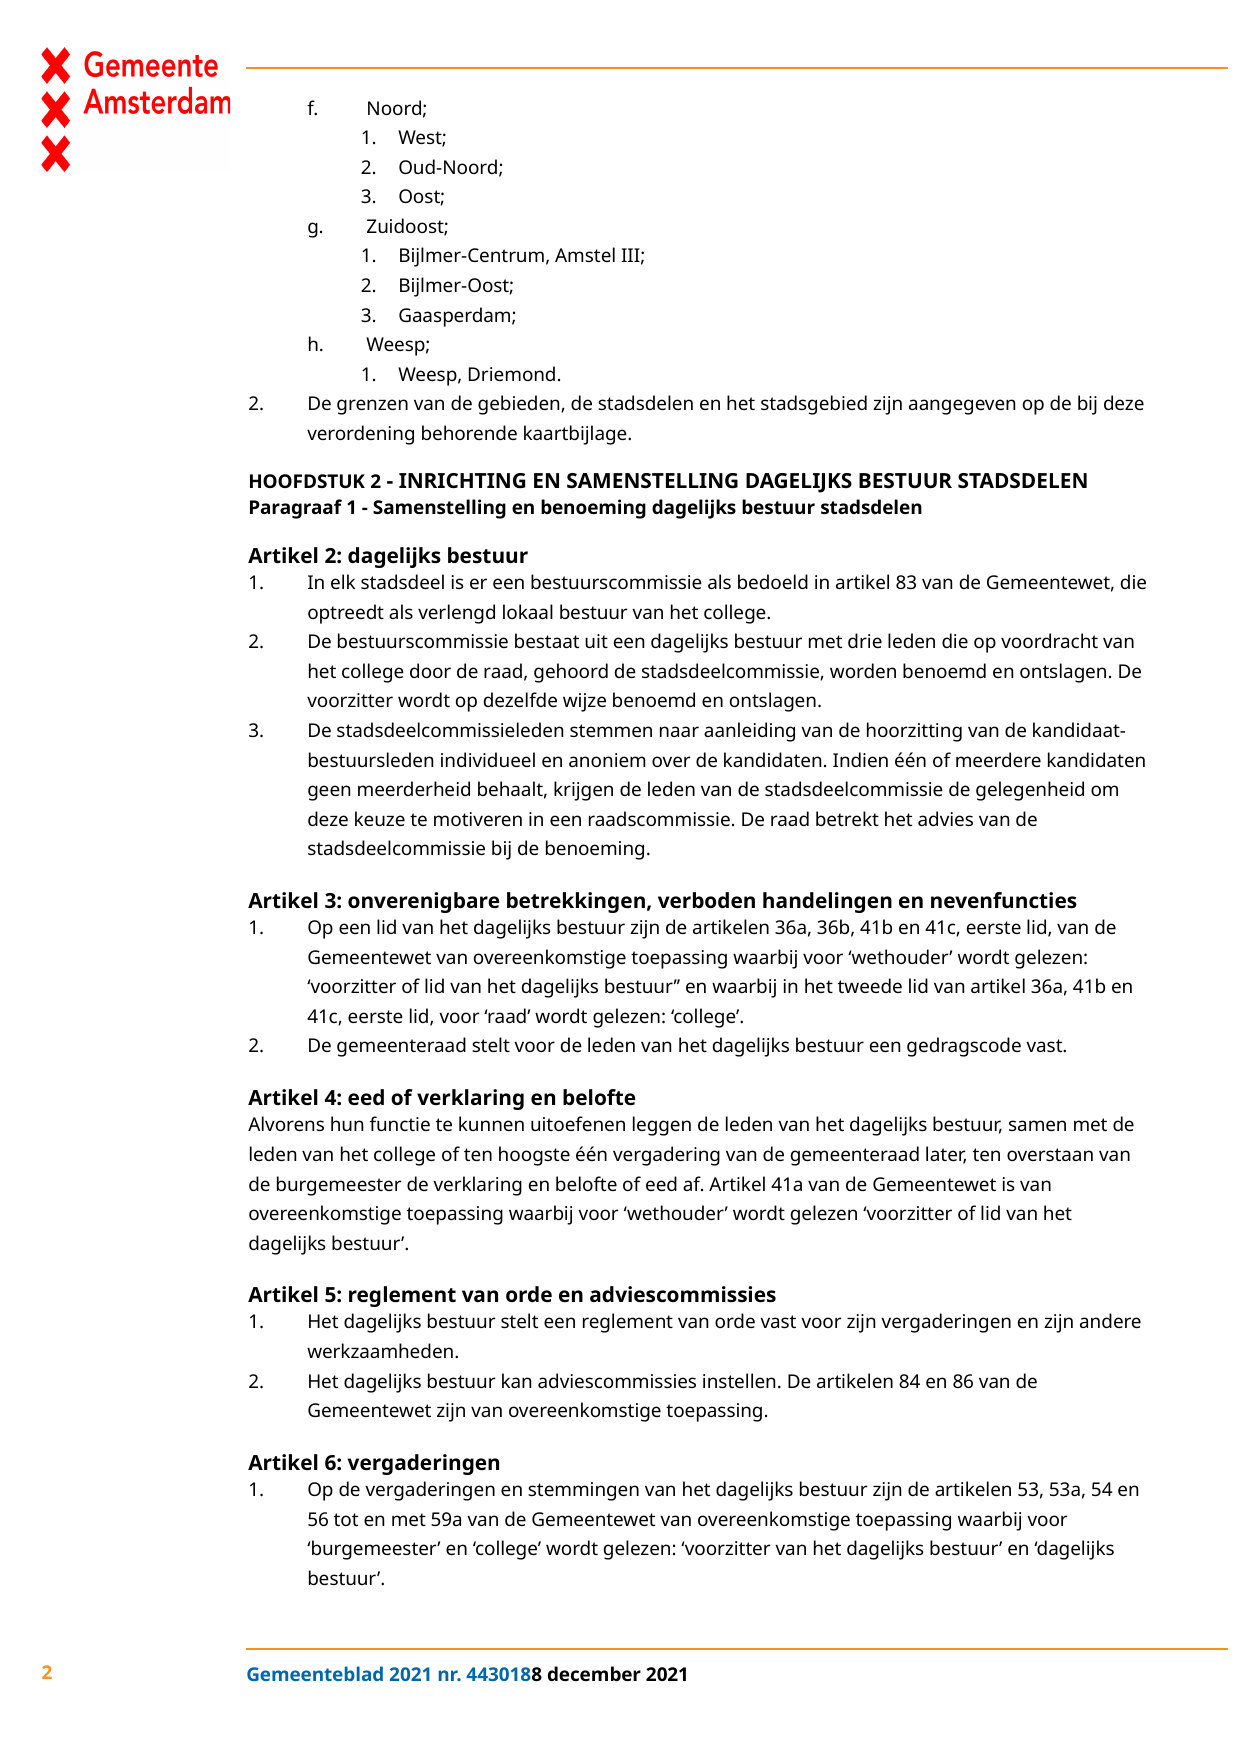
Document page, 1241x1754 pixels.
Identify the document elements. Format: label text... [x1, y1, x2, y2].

list In elk stadsdeel is er een bestuurscommissie als bedoeld in artikel 83 van de Gemeentewet, die optreedt als verlengd lokaal bestuur van het college. [248, 569, 1152, 624]
list Weesp, Driemond. [361, 361, 1152, 387]
text Artikel 2: dagelijks bestuur [248, 541, 1152, 569]
list Gaasperdam; [361, 302, 1152, 328]
list De bestuurscommissie bestaat uit een dagelijks bestuur met drie leden die op voordracht van het college door de raad, gehoord de stadsdeelcommissie, worden benoemd en ontslagen. De voorzitter wordt op dezelfde wijze benoemd en ontslagen. [248, 628, 1152, 713]
list West; [361, 124, 1152, 150]
text Paragraaf 1 - Samenstelling en benoeming dagelijks bestuur stadsdelen [248, 494, 1152, 520]
text Artikel 5: reglement van orde en adviescommissies [248, 1280, 1152, 1309]
list De grenzen van de gebieden, de stadsdelen en het stadsgebied zijn aangegeven op de bij deze verordening behorende kaartbijlage. [248, 391, 1152, 446]
list Oost; [361, 183, 1152, 209]
list Op de vergaderingen en stemmingen van het dagelijks bestuur zijn de artikelen 53, 53a, 54 en 56 tot en met 59a van de Gemeentewet van overeenkomstige toepassing waarbij voor ‘burgemeester’ en ‘college’ wordt gelezen: ‘voorzitter van het dagelijks bestuur’ en ‘dagelijks bestuur’. [248, 1476, 1152, 1591]
list Bijlmer-Oost; [361, 272, 1152, 298]
list Bijlmer-Centrum, Amstel III; [361, 243, 1152, 268]
text Artikel 4: eed of verklaring en belofte [248, 1083, 1152, 1112]
list Oud-Noord; [361, 154, 1152, 180]
text Alvorens hun functie te kunnen uitoefenen leggen de leden van het dagelijks bestuur, samen met de leden van het college of ten hoogste één vergadering van de gemeenteraad later, ten overstaan van de burgemeester de verklaring en belofte of eed af. Artikel 41a van de Gemeentewet is van overeenkomstige toepassing waarbij voor ‘wethouder’ wordt gelezen ‘voorzitter of lid van het dagelijks bestuur’. [248, 1112, 1152, 1256]
list Het dagelijks bestuur stelt een reglement van orde vast voor zijn vergaderingen en zijn andere werkzaamheden. [248, 1309, 1152, 1364]
picture [41, 47, 231, 172]
list Weesp; [307, 331, 1152, 357]
list De gemeenteraad stelt voor de leden van het dagelijks bestuur een gedragscode vast. [248, 1033, 1152, 1058]
text Artikel 6: vergaderingen [248, 1448, 1152, 1476]
list Het dagelijks bestuur kan adviescommissies instellen. De artikelen 84 en 86 van de Gemeentewet zijn van overeenkomstige toepassing. [248, 1368, 1152, 1423]
list Op een lid van het dagelijks bestuur zijn de artikelen 36a, 36b, 41b en 41c, eerste lid, van de Gemeentewet van overeenkomstige toepassing waarbij voor ‘wethouder’ wordt gelezen: ‘voorzitter of lid van het dagelijks bestuur’’ en waarbij in het tweede lid van artikel 36a, 41b en 41c, eerste lid, voor ‘raad’ wordt gelezen: ‘college’. [248, 914, 1152, 1029]
text Artikel 3: onverenigbare betrekkingen, verboden handelingen en nevenfuncties [248, 886, 1152, 914]
text HOOFDSTUK 2 - INRICHTING EN SAMENSTELLING DAGELIJKS BESTUUR STADSDELEN [248, 466, 1152, 494]
list Zuidoost; [307, 213, 1152, 239]
list Noord; [307, 95, 1152, 121]
list De stadsdeelcommissieleden stemmen naar aanleiding van de hoorzitting van de kandidaat-bestuursleden individueel en anoniem over de kandidaten. Indien één of meerdere kandidaten geen meerderheid behaalt, krijgen de leden van de stadsdeelcommissie de gelegenheid om deze keuze te motiveren in een raadscommissie. De raad betrekt het advies van de stadsdeelcommissie bij de benoeming. [248, 717, 1152, 861]
